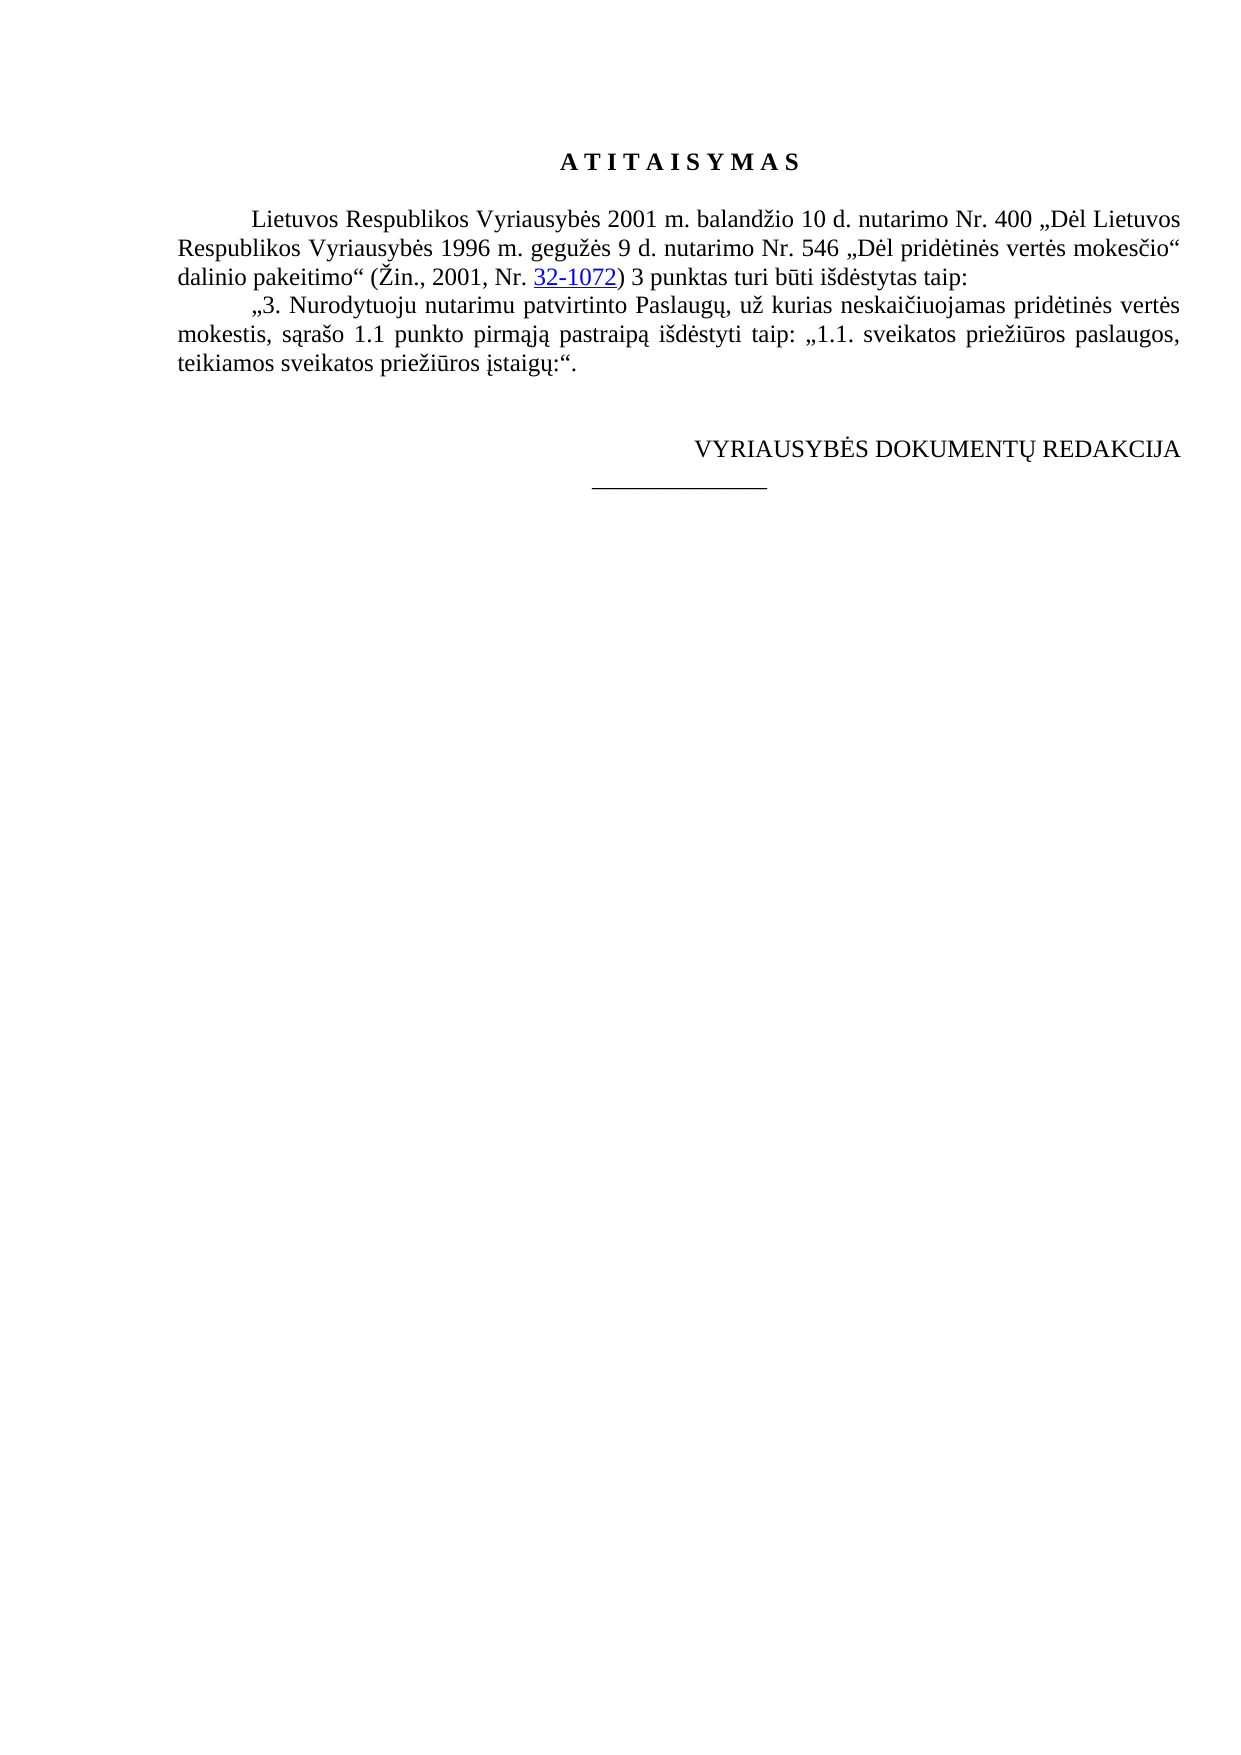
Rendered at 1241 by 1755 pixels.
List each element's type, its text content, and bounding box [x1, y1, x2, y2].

text ATITAISYMAS [177, 147, 1181, 176]
text „3. Nurodytuoju nutarimu patvirtinto Paslaugų, už kurias neskaičiuojamas pridėtinės vertės mokestis, sąrašo 1.1 punkto pirmąją pastraipą išdėstyti taip: „1.1. sveikatos priežiūros paslaugos, teikiamos sveikatos priežiūros įstaigų:“. [177, 291, 1181, 377]
text ______________ [177, 463, 1181, 492]
text VYRIAUSYBĖS DOKUMENTŲ REDAKCIJA [177, 434, 1181, 463]
text Lietuvos Respublikos Vyriausybės 2001 m. balandžio 10 d. nutarimo Nr. 400 „Dėl Lietuvos Respublikos Vyriausybės 1996 m. gegužės 9 d. nutarimo Nr. 546 „Dėl pridėtinės vertės mokesčio“ dalinio pakeitimo“ (Žin., 2001, Nr. 32-1072) 3 punktas turi būti išdėstytas taip: [177, 204, 1181, 291]
